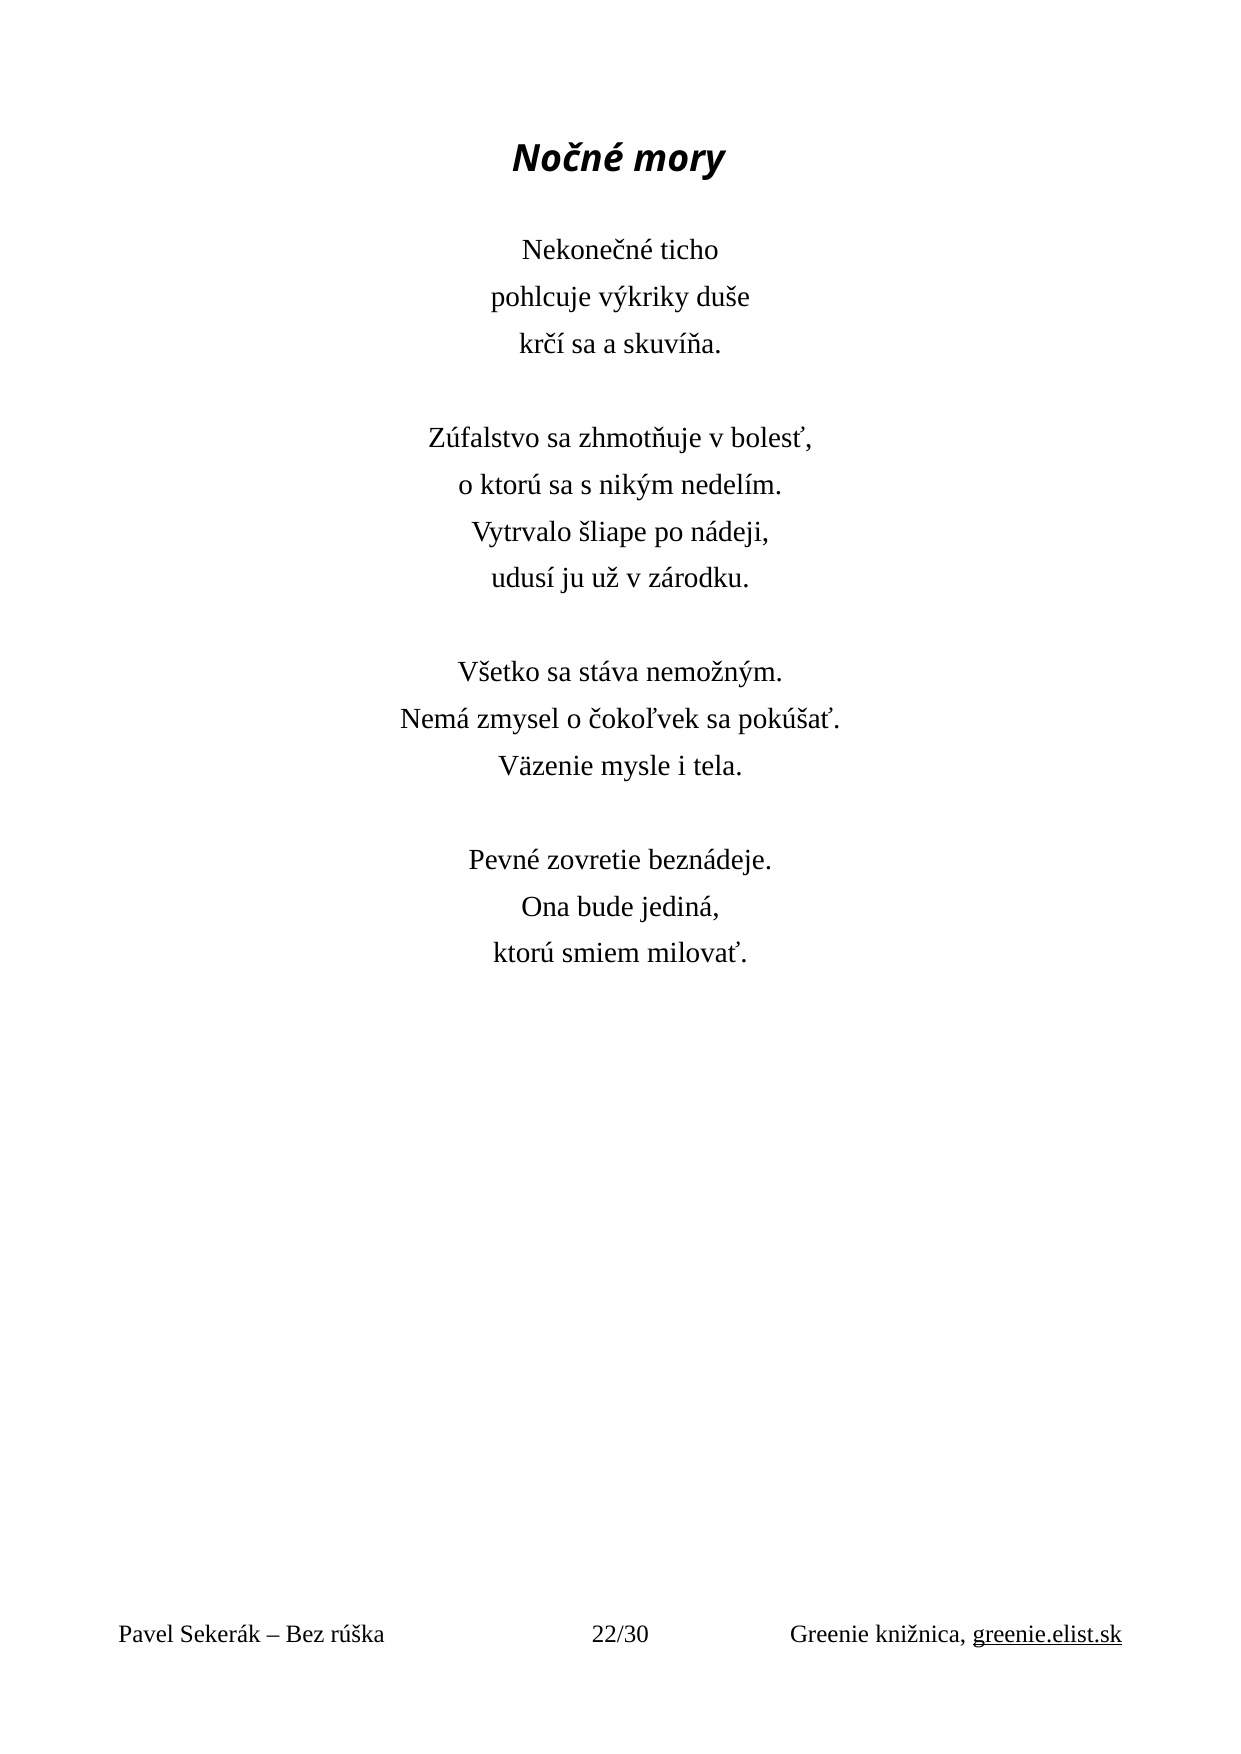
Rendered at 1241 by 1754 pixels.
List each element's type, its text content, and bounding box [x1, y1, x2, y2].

text Ona bude jediná, [106, 889, 1134, 922]
text Všetko sa stáva nemožným. [106, 654, 1134, 688]
text krčí sa a skuvíňa. [106, 326, 1134, 360]
text Zúfalstvo sa zhmotňuje v bolesť, [106, 420, 1134, 453]
text Nekonečné ticho [106, 232, 1134, 266]
text Vytrvalo šliape po nádeji, [106, 514, 1134, 547]
text o ktorú sa s nikým nedelím. [106, 467, 1134, 500]
text ktorú smiem milovať. [106, 936, 1134, 969]
subtitle Nočné mory [106, 131, 1134, 182]
text Nemá zmysel o čokoľvek sa pokúšať. [106, 701, 1134, 735]
text Väzenie mysle i tela. [106, 748, 1134, 782]
text Pevné zovretie beznádeje. [106, 842, 1134, 875]
text udusí ju už v zárodku. [106, 561, 1134, 594]
text pohlcuje výkriky duše [106, 279, 1134, 313]
